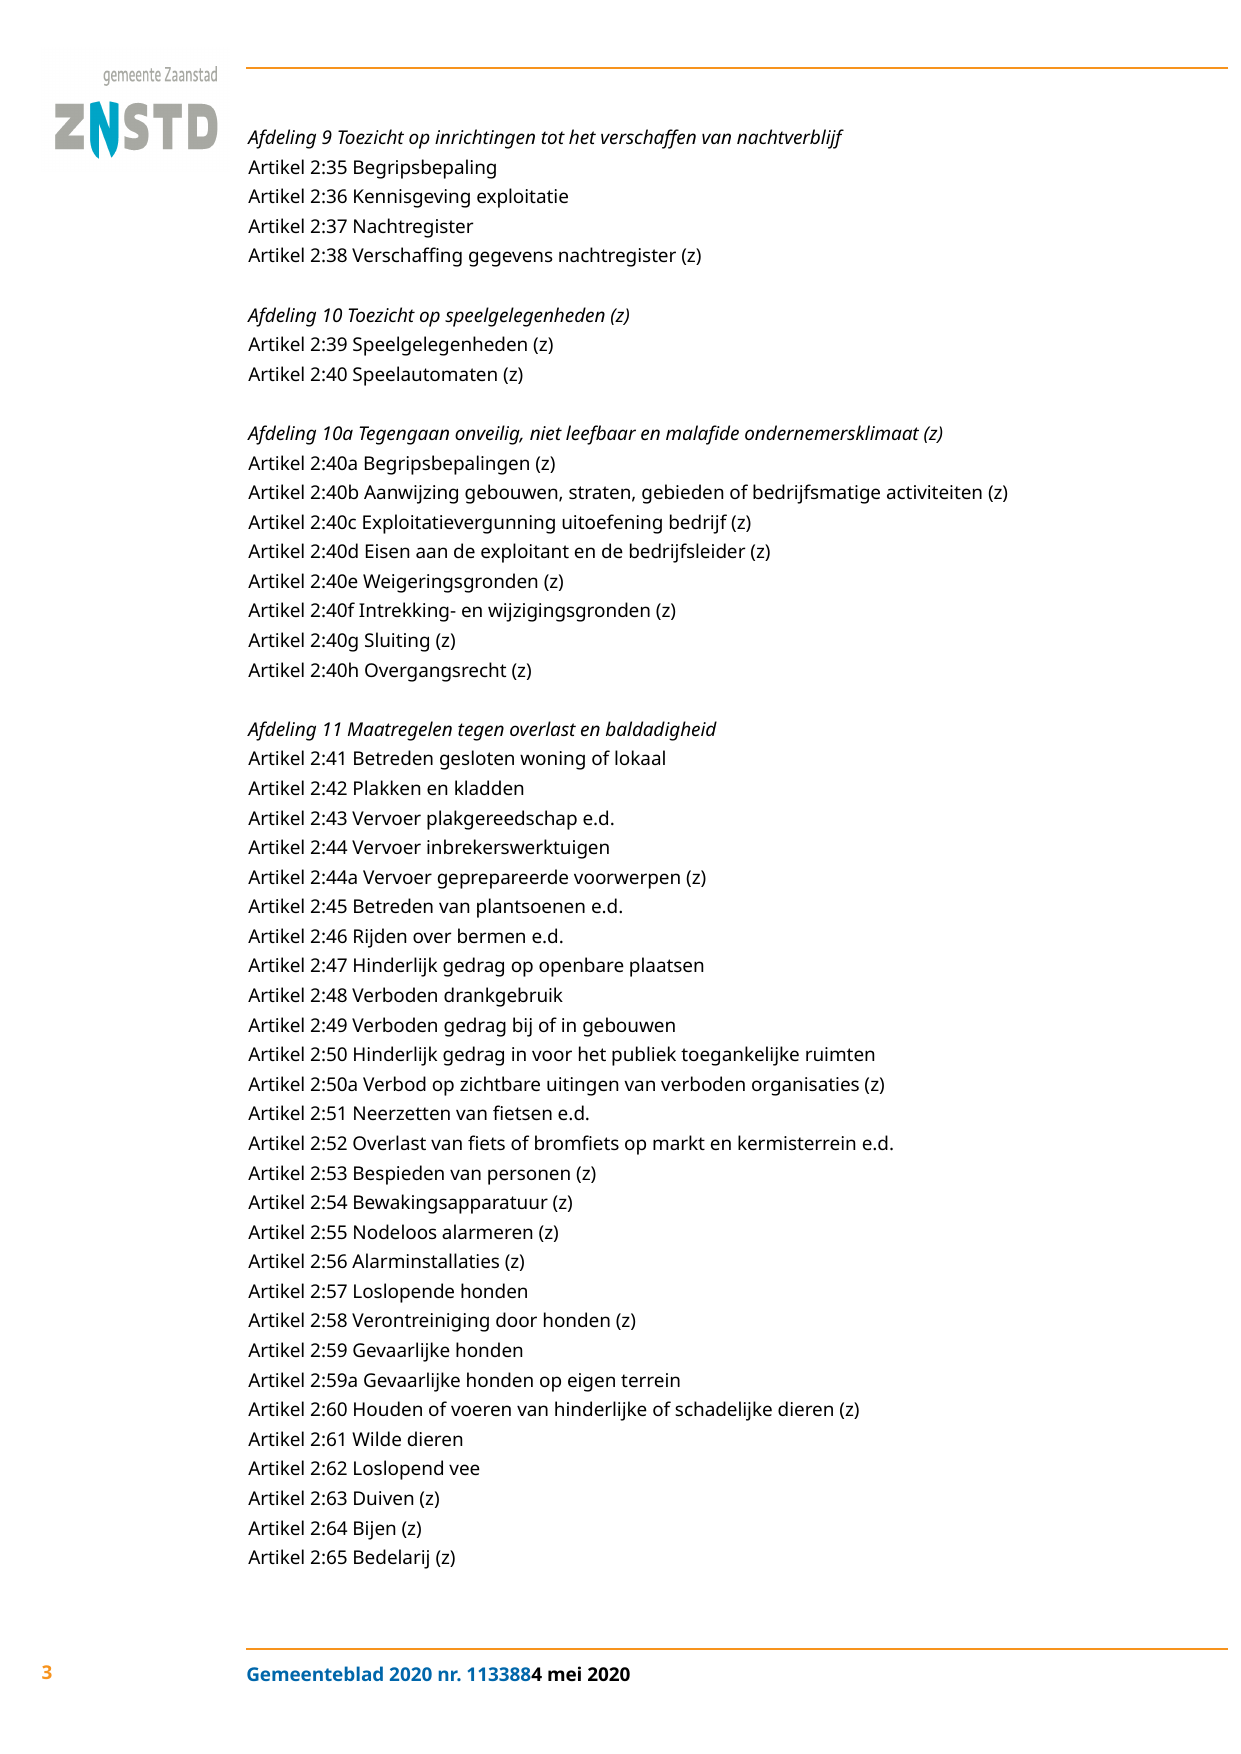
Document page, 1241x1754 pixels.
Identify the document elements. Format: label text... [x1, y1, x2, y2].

text Artikel 2:58 Verontreiniging door honden (z) [248, 1308, 1152, 1333]
text Artikel 2:40h Overgangsrecht (z) [248, 657, 1152, 683]
text Artikel 2:39 Speelgelegenheden (z) [248, 331, 1152, 357]
text Artikel 2:38 Verschaffing gegevens nachtregister (z) [248, 243, 1152, 268]
text Artikel 2:40f Intrekking- en wijzigingsgronden (z) [248, 598, 1152, 623]
text Artikel 2:44 Vervoer inbrekerswerktuigen [248, 834, 1152, 860]
picture [41, 47, 231, 172]
text Afdeling 9 Toezicht op inrichtingen tot het verschaffen van nachtverblijf [248, 124, 1152, 150]
text Artikel 2:54 Bewakingsapparatuur (z) [248, 1189, 1152, 1215]
text Artikel 2:37 Nachtregister [248, 213, 1152, 239]
text Artikel 2:40b Aanwijzing gebouwen, straten, gebieden of bedrijfsmatige activiteiten (z) [248, 479, 1152, 505]
text Artikel 2:43 Vervoer plakgereedschap e.d. [248, 805, 1152, 831]
text Artikel 2:40 Speelautomaten (z) [248, 361, 1152, 387]
text Artikel 2:64 Bijen (z) [248, 1515, 1152, 1541]
text Artikel 2:36 Kennisgeving exploitatie [248, 183, 1152, 209]
text Artikel 2:63 Duiven (z) [248, 1485, 1152, 1511]
text Artikel 2:55 Nodeloos alarmeren (z) [248, 1219, 1152, 1245]
text Artikel 2:46 Rijden over bermen e.d. [248, 923, 1152, 949]
text Artikel 2:50 Hinderlijk gedrag in voor het publiek toegankelijke ruimten [248, 1041, 1152, 1067]
text Artikel 2:57 Loslopende honden [248, 1278, 1152, 1304]
text Artikel 2:40a Begripsbepalingen (z) [248, 450, 1152, 476]
text Afdeling 10 Toezicht op speelgelegenheden (z) [248, 302, 1152, 328]
text Artikel 2:52 Overlast van fiets of bromfiets op markt en kermisterrein e.d. [248, 1130, 1152, 1156]
text Artikel 2:60 Houden of voeren van hinderlijke of schadelijke dieren (z) [248, 1396, 1152, 1422]
text Artikel 2:40e Weigeringsgronden (z) [248, 568, 1152, 594]
text Artikel 2:62 Loslopend vee [248, 1456, 1152, 1481]
text Artikel 2:59 Gevaarlijke honden [248, 1337, 1152, 1363]
text Artikel 2:41 Betreden gesloten woning of lokaal [248, 746, 1152, 771]
text Artikel 2:49 Verboden gedrag bij of in gebouwen [248, 1012, 1152, 1038]
text Artikel 2:42 Plakken en kladden [248, 775, 1152, 801]
text Artikel 2:56 Alarminstallaties (z) [248, 1248, 1152, 1274]
text Artikel 2:48 Verboden drankgebruik [248, 982, 1152, 1008]
text Artikel 2:40d Eisen aan de exploitant en de bedrijfsleider (z) [248, 538, 1152, 564]
text Artikel 2:61 Wilde dieren [248, 1426, 1152, 1452]
text Artikel 2:51 Neerzetten van fietsen e.d. [248, 1101, 1152, 1126]
text Artikel 2:35 Begripsbepaling [248, 154, 1152, 180]
text Artikel 2:40c Exploitatievergunning uitoefening bedrijf (z) [248, 509, 1152, 535]
text Artikel 2:59a Gevaarlijke honden op eigen terrein [248, 1367, 1152, 1393]
text Artikel 2:45 Betreden van plantsoenen e.d. [248, 893, 1152, 919]
text Artikel 2:44a Vervoer geprepareerde voorwerpen (z) [248, 864, 1152, 890]
text Artikel 2:53 Bespieden van personen (z) [248, 1160, 1152, 1186]
text Afdeling 11 Maatregelen tegen overlast en baldadigheid [248, 716, 1152, 742]
text Artikel 2:40g Sluiting (z) [248, 627, 1152, 653]
text Artikel 2:47 Hinderlijk gedrag op openbare plaatsen [248, 953, 1152, 978]
text Artikel 2:65 Bedelarij (z) [248, 1544, 1152, 1570]
text Artikel 2:50a Verbod op zichtbare uitingen van verboden organisaties (z) [248, 1071, 1152, 1097]
text Afdeling 10a Tegengaan onveilig, niet leefbaar en malafide ondernemersklimaat (z) [248, 420, 1152, 446]
